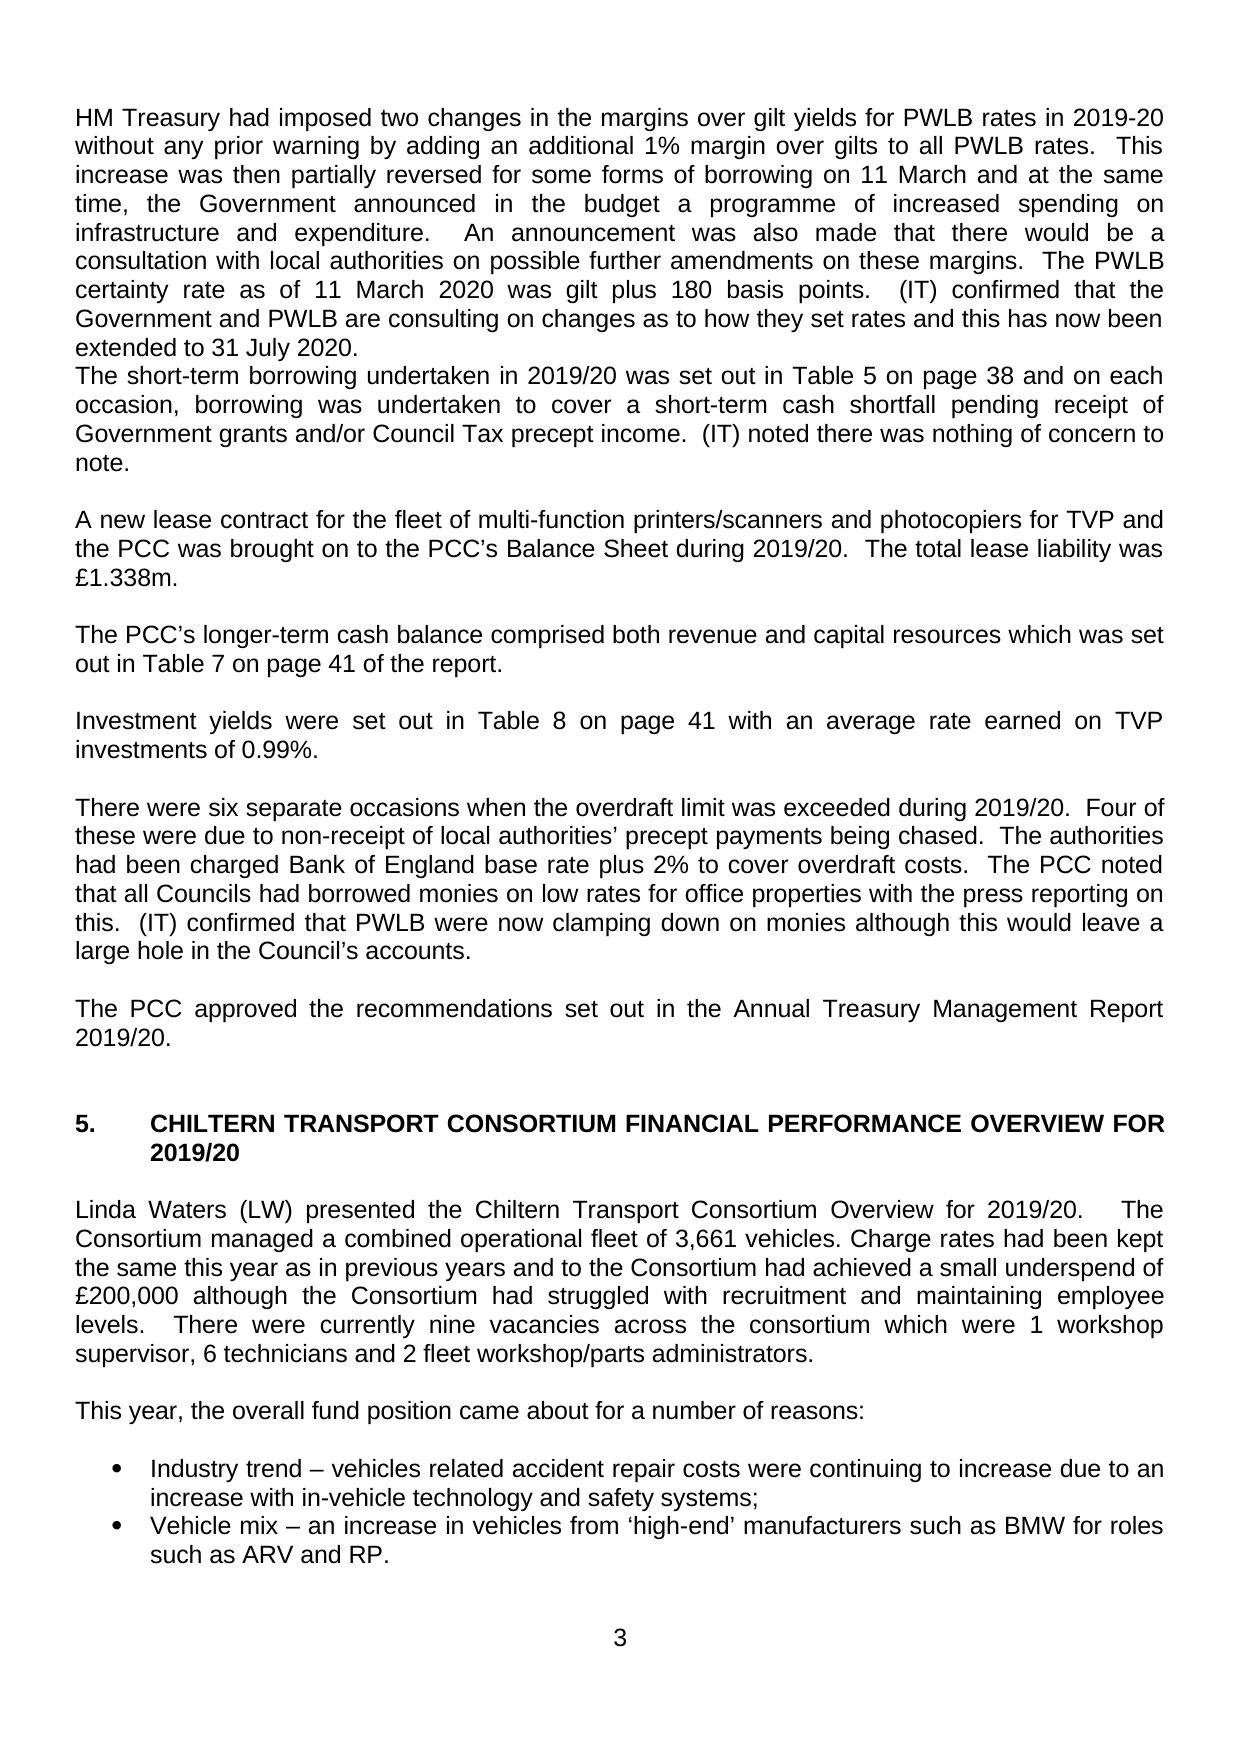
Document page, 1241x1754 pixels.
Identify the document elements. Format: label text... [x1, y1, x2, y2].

text 5. CHILTERN TRANSPORT CONSORTIUM FINANCIAL PERFORMANCE OVERVIEW FOR 2019/20 [75, 1109, 1165, 1166]
text The short-term borrowing undertaken in 2019/20 was set out in Table 5 on page 38 and on each occasion, borrowing was undertaken to cover a short-term cash shortfall pending receipt of Government grants and/or Council Tax precept income. (IT) noted there was nothing of concern to note. [75, 361, 1165, 476]
text The PCC’s longer-term cash balance comprised both revenue and capital resources which was set out in Table 7 on page 41 of the report. [75, 620, 1165, 677]
list Industry trend – vehicles related accident repair costs were continuing to increase due to an increase with in-vehicle technology and safety systems; [112, 1454, 1165, 1511]
text The PCC approved the recommendations set out in the Annual Treasury Management Report 2019/20. [75, 994, 1165, 1051]
text HM Treasury had imposed two changes in the margins over gilt yields for PWLB rates in 2019-20 without any prior warning by adding an additional 1% margin over gilts to all PWLB rates. This increase was then partially reversed for some forms of borrowing on 11 March and at the same time, the Government announced in the budget a programme of increased spending on infrastructure and expenditure. An announcement was also made that there would be a consultation with local authorities on possible further amendments on these margins. The PWLB certainty rate as of 11 March 2020 was gilt plus 180 basis points. (IT) confirmed that the Government and PWLB are consulting on changes as to how they set rates and this has now been extended to 31 July 2020. [75, 102, 1165, 361]
text Investment yields were set out in Table 8 on page 41 with an average rate earned on TVP investments of 0.99%. [75, 706, 1165, 764]
text A new lease contract for the fleet of multi-function printers/scanners and photocopiers for TVP and the PCC was brought on to the PCC’s Balance Sheet during 2019/20. The total lease liability was £1.338m. [75, 505, 1165, 591]
text This year, the overall fund position came about for a number of reasons: [75, 1396, 1165, 1425]
text Linda Waters (LW) presented the Chiltern Transport Consortium Overview for 2019/20. The Consortium managed a combined operational fleet of 3,661 vehicles. Charge rates had been kept the same this year as in previous years and to the Consortium had achieved a small underspend of £200,000 although the Consortium had struggled with recruitment and maintaining employee levels. There were currently nine vacancies across the consortium which were 1 workshop supervisor, 6 technicians and 2 fleet workshop/parts administrators. [75, 1195, 1165, 1367]
text There were six separate occasions when the overdraft limit was exceeded during 2019/20. Four of these were due to non-receipt of local authorities’ precept payments being chased. The authorities had been charged Bank of England base rate plus 2% to cover overdraft costs. The PCC noted that all Councils had borrowed monies on low rates for office properties with the press reporting on this. (IT) confirmed that PWLB were now clamping down on monies although this would leave a large hole in the Council’s accounts. [75, 792, 1165, 965]
list Vehicle mix – an increase in vehicles from ‘high-end’ manufacturers such as BMW for roles such as ARV and RP. [112, 1511, 1165, 1569]
